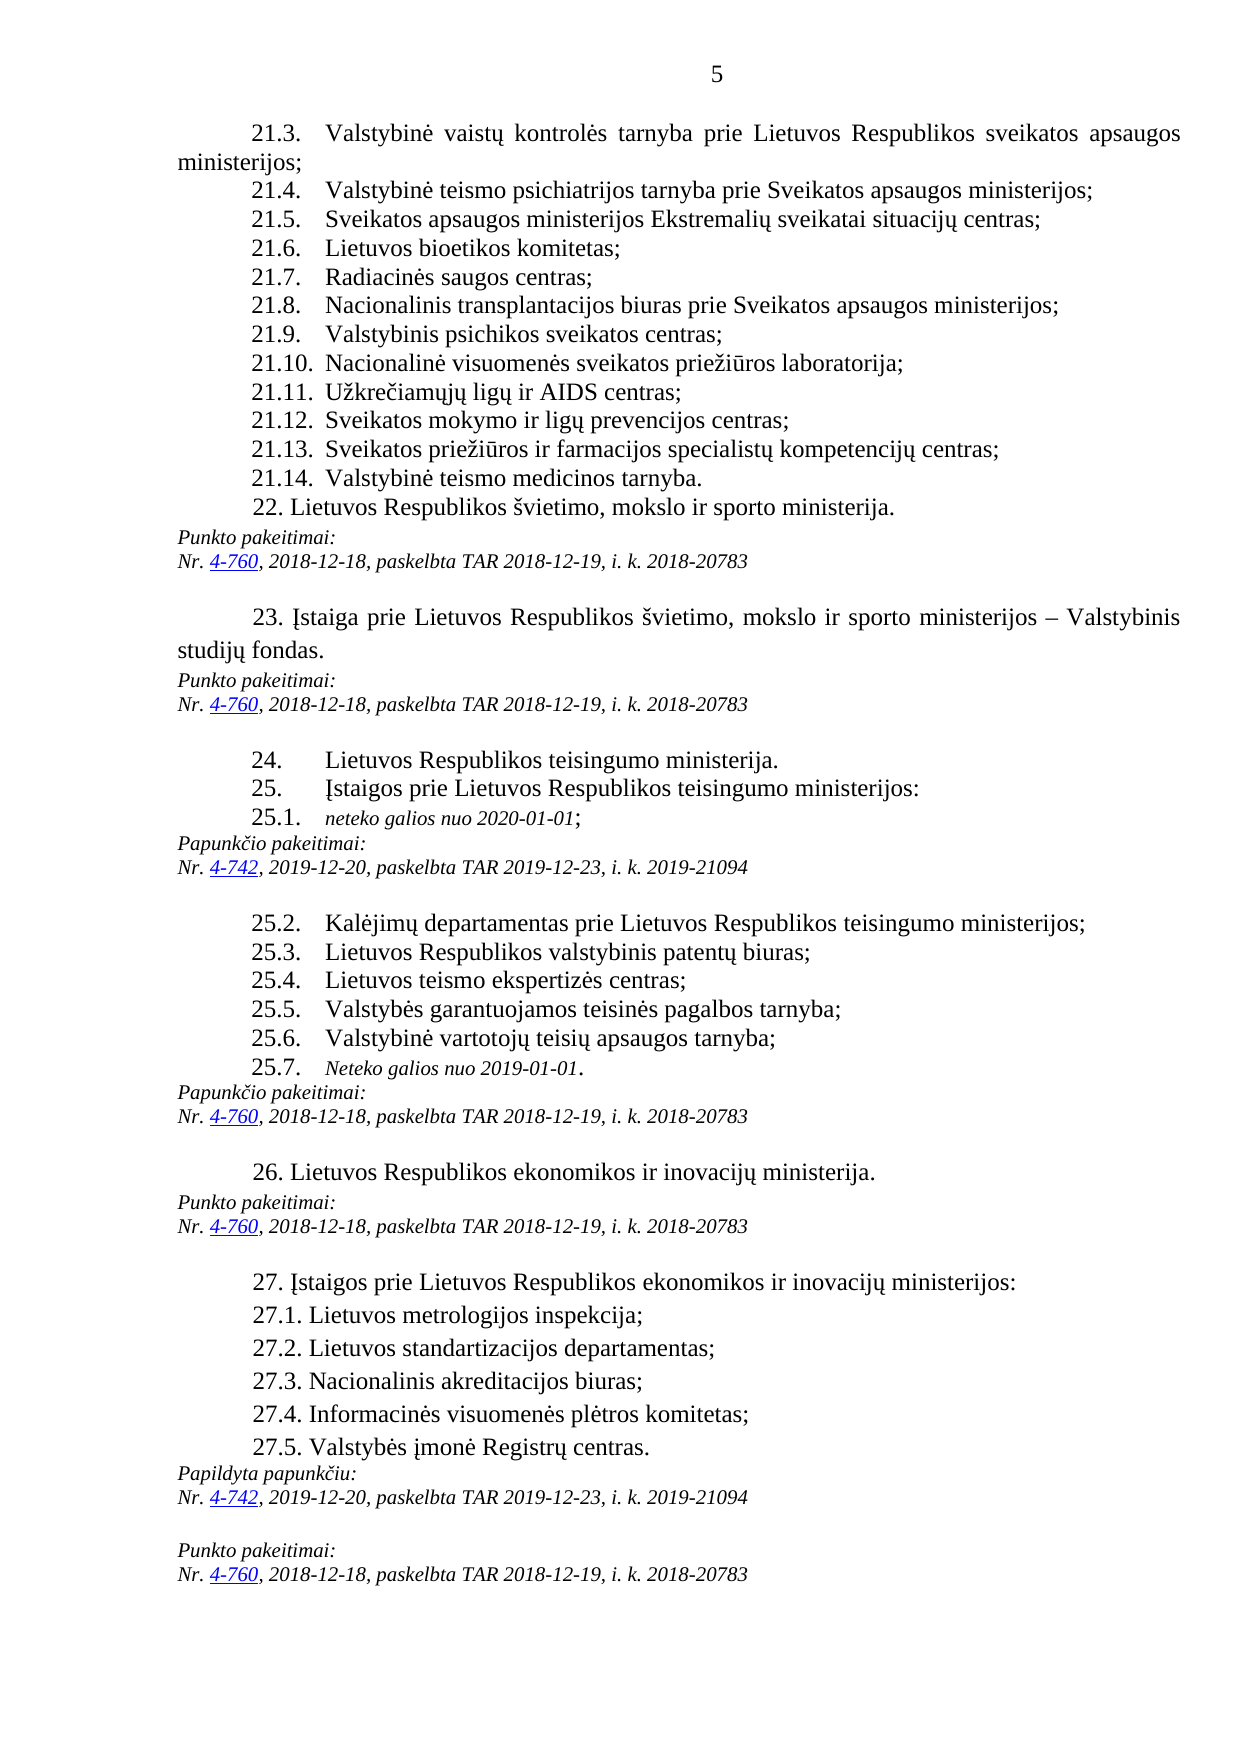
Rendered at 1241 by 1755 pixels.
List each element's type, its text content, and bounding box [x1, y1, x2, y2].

text Nr. 4-760, 2018-12-18, paskelbta TAR 2018-12-19, i. k. 2018-20783 [177, 1562, 1181, 1586]
text 25.7. Neteko galios nuo 2019-01-01. [177, 1052, 1181, 1080]
text 27. Įstaigos prie Lietuvos Respublikos ekonomikos ir inovacijų ministerijos: [177, 1267, 1181, 1296]
text 27.4. Informacinės visuomenės plėtros komitetas; [177, 1399, 1181, 1428]
text 24. Lietuvos Respublikos teisingumo ministerija. [177, 745, 1181, 773]
text 21.7. Radiacinės saugos centras; [177, 262, 1181, 291]
text 23. Įstaiga prie Lietuvos Respublikos švietimo, mokslo ir sporto ministerijos – Valstybinis studijų fondas. [177, 602, 1181, 663]
text 21.12. Sveikatos mokymo ir ligų prevencijos centras; [177, 406, 1181, 434]
text Punkto pakeitimai: [177, 525, 1181, 549]
text 27.5. Valstybės įmonė Registrų centras. [177, 1432, 1181, 1461]
text 21.4. Valstybinė teismo psichiatrijos tarnyba prie Sveikatos apsaugos ministerijos; [177, 176, 1181, 204]
text 27.2. Lietuvos standartizacijos departamentas; [177, 1333, 1181, 1362]
text Nr. 4-760, 2018-12-18, paskelbta TAR 2018-12-19, i. k. 2018-20783 [177, 549, 1181, 573]
text 21.14. Valstybinė teismo medicinos tarnyba. [177, 463, 1181, 492]
text 25.5. Valstybės garantuojamos teisinės pagalbos tarnyba; [177, 994, 1181, 1023]
text 21.13. Sveikatos priežiūros ir farmacijos specialistų kompetencijų centras; [177, 434, 1181, 463]
text Nr. 4-760, 2018-12-18, paskelbta TAR 2018-12-19, i. k. 2018-20783 [177, 692, 1181, 716]
text 25.6. Valstybinė vartotojų teisių apsaugos tarnyba; [177, 1023, 1181, 1052]
text 25.2. Kalėjimų departamentas prie Lietuvos Respublikos teisingumo ministerijos; [177, 908, 1181, 937]
text 25.1. neteko galios nuo 2020-01-01; [177, 802, 1181, 831]
text 27.1. Lietuvos metrologijos inspekcija; [177, 1300, 1181, 1329]
text 26. Lietuvos Respublikos ekonomikos ir inovacijų ministerija. [177, 1157, 1181, 1186]
text Nr. 4-742, 2019-12-20, paskelbta TAR 2019-12-23, i. k. 2019-21094 [177, 1485, 1181, 1509]
text Punkto pakeitimai: [177, 668, 1181, 692]
text Punkto pakeitimai: [177, 1190, 1181, 1214]
text Nr. 4-760, 2018-12-18, paskelbta TAR 2018-12-19, i. k. 2018-20783 [177, 1214, 1181, 1238]
text 22. Lietuvos Respublikos švietimo, mokslo ir sporto ministerija. [177, 492, 1181, 521]
text 25.4. Lietuvos teismo ekspertizės centras; [177, 965, 1181, 994]
text Nr. 4-742, 2019-12-20, paskelbta TAR 2019-12-23, i. k. 2019-21094 [177, 855, 1181, 879]
text 25. Įstaigos prie Lietuvos Respublikos teisingumo ministerijos: [177, 773, 1181, 802]
text Papildyta papunkčiu: [177, 1461, 1181, 1485]
text Nr. 4-760, 2018-12-18, paskelbta TAR 2018-12-19, i. k. 2018-20783 [177, 1104, 1181, 1128]
text 21.8. Nacionalinis transplantacijos biuras prie Sveikatos apsaugos ministerijos; [177, 291, 1181, 319]
text Papunkčio pakeitimai: [177, 831, 1181, 855]
text Punkto pakeitimai: [177, 1538, 1181, 1562]
text 21.6. Lietuvos bioetikos komitetas; [177, 233, 1181, 262]
text 21.5. Sveikatos apsaugos ministerijos Ekstremalių sveikatai situacijų centras; [177, 204, 1181, 233]
text 21.3. Valstybinė vaistų kontrolės tarnyba prie Lietuvos Respublikos sveikatos apsaugos ministerijos; [177, 118, 1181, 176]
text 25.3. Lietuvos Respublikos valstybinis patentų biuras; [177, 937, 1181, 965]
text 21.11. Užkrečiamųjų ligų ir AIDS centras; [177, 377, 1181, 406]
text Papunkčio pakeitimai: [177, 1080, 1181, 1104]
text 27.3. Nacionalinis akreditacijos biuras; [177, 1366, 1181, 1395]
text 21.9. Valstybinis psichikos sveikatos centras; [177, 319, 1181, 348]
text 21.10. Nacionalinė visuomenės sveikatos priežiūros laboratorija; [177, 348, 1181, 377]
